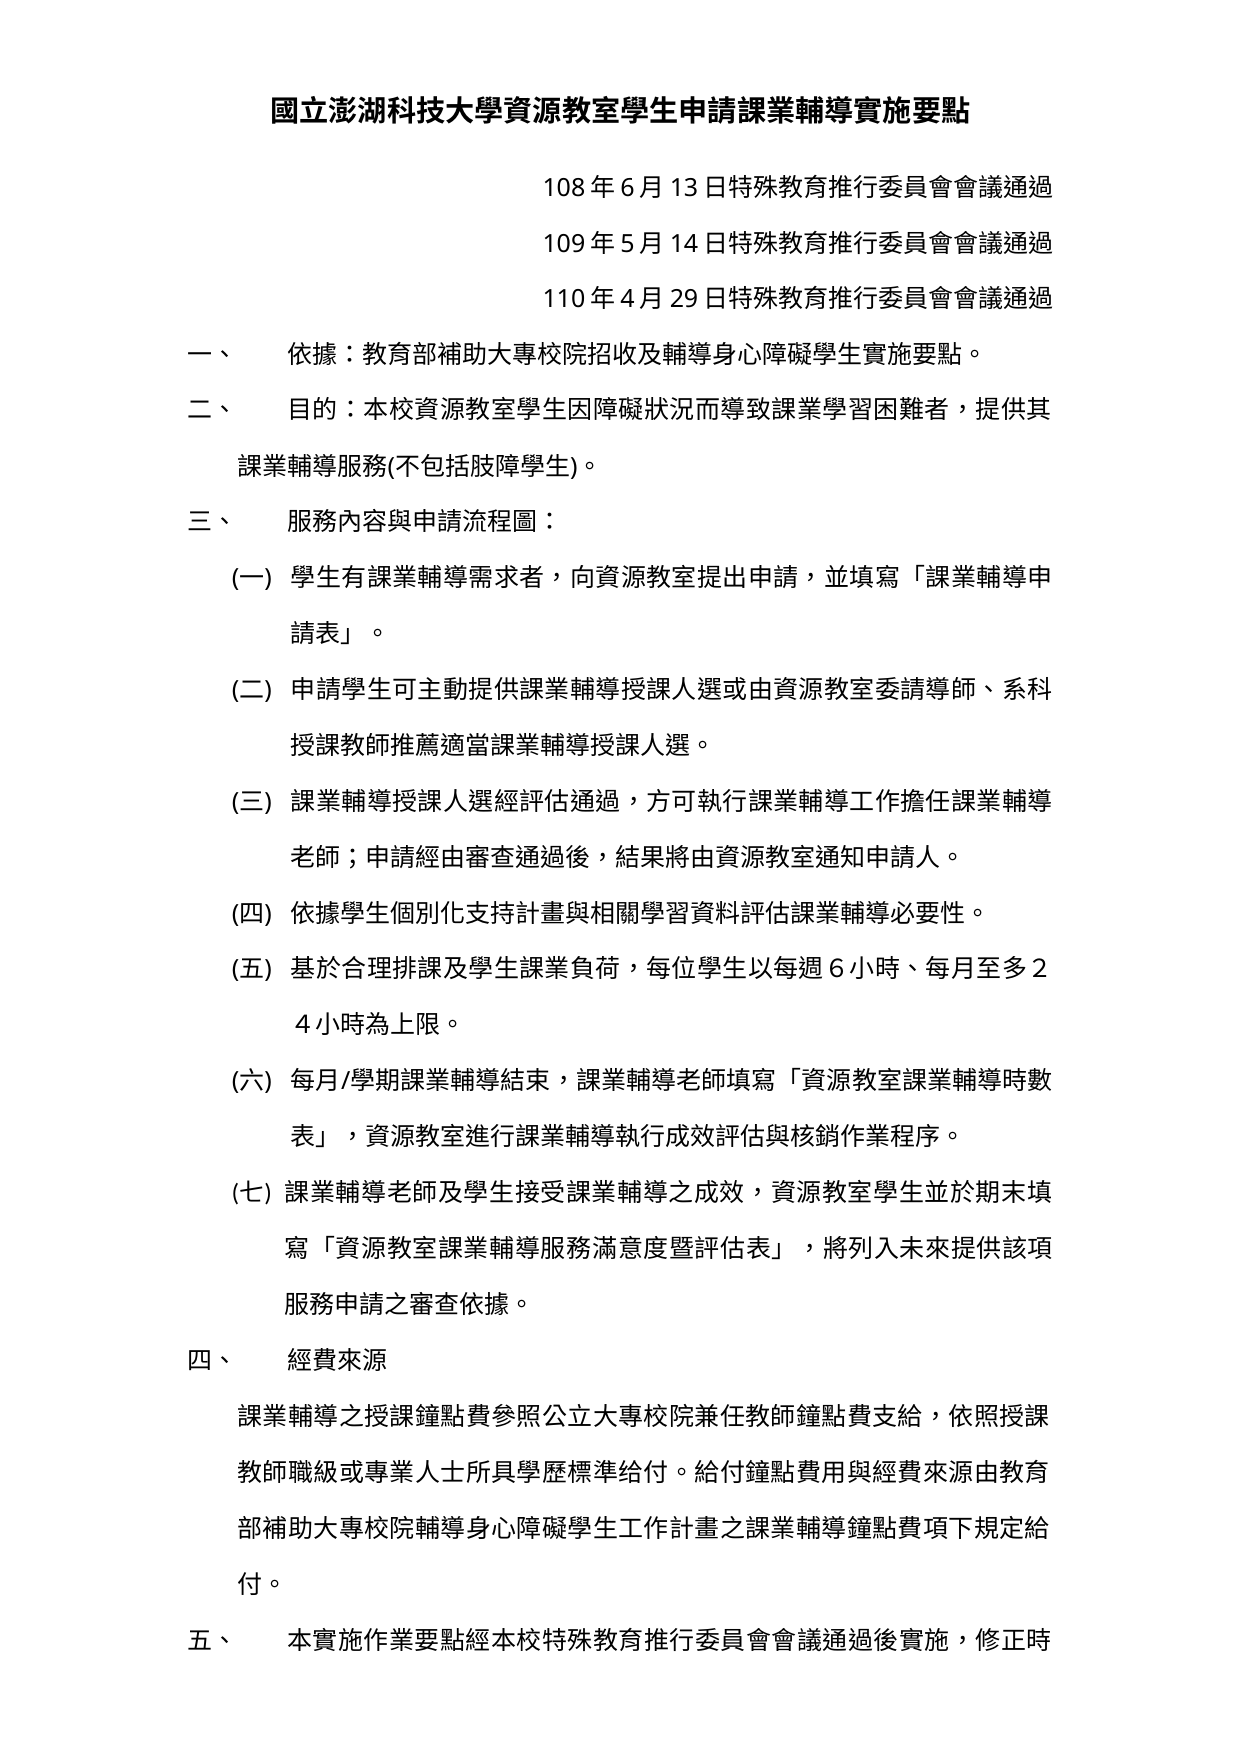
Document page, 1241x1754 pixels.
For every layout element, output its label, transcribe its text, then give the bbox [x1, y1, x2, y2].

list 申請學生可主動提供課業輔導授課人選或由資源教室委請導師、系科授課教師推薦適當課業輔導授課人選。 [232, 669, 1053, 762]
list 目的：本校資源教室學生因障礙狀況而導致課業學習困難者，提供其課業輔導服務(不包括肢障學生)。 [187, 389, 1053, 483]
list 課業輔導之授課鐘點費參照公立大專校院兼任教師鐘點費支給，依照授課教師職級或專業人士所具學歷標準给付。給付鐘點費用與經費來源由教育部補助大專校院輔導身心障礙學生工作計畫之課業輔導鐘點費項下規定給付。 [237, 1396, 1053, 1602]
text 108年6月13日特殊教育推行委員會會議通過 [187, 167, 1053, 204]
list 經費來源 [187, 1340, 1053, 1377]
list 基於合理排課及學生課業負荷，每位學生以每週６小時、每月至多２４小時為上限。 [232, 948, 1053, 1042]
text 110年4月29日特殊教育推行委員會會議通過 [187, 278, 1053, 316]
list 服務內容與申請流程圖： [187, 501, 1053, 539]
list 課業輔導老師及學生接受課業輔導之成效，資源教室學生並於期末填寫「資源教室課業輔導服務滿意度暨評估表」，將列入未來提供該項服務申請之審查依據。 [231, 1172, 1053, 1322]
list 每月/學期課業輔導結束，課業輔導老師填寫「資源教室課業輔導時數表」，資源教室進行課業輔導執行成效評估與核銷作業程序。 [232, 1060, 1053, 1154]
list 課業輔導授課人選經評估通過，方可執行課業輔導工作擔任課業輔導老師；申請經由審查通過後，結果將由資源教室通知申請人。 [232, 781, 1053, 874]
list 學生有課業輔導需求者，向資源教室提出申請，並填寫「課業輔導申請表」。 [232, 557, 1053, 651]
list 依據：教育部補助大專校院招收及輔導身心障礙學生實施要點。 [187, 334, 1053, 371]
text 109年5月14日特殊教育推行委員會會議通過 [187, 222, 1053, 260]
list 依據學生個別化支持計畫與相關學習資料評估課業輔導必要性。 [232, 892, 1053, 930]
list 本實施作業要點經本校特殊教育推行委員會會議通過後實施，修正時亦同。 [187, 1620, 1053, 1657]
text 國立澎湖科技大學資源教室學生申請課業輔導實施要點 [187, 71, 1053, 146]
